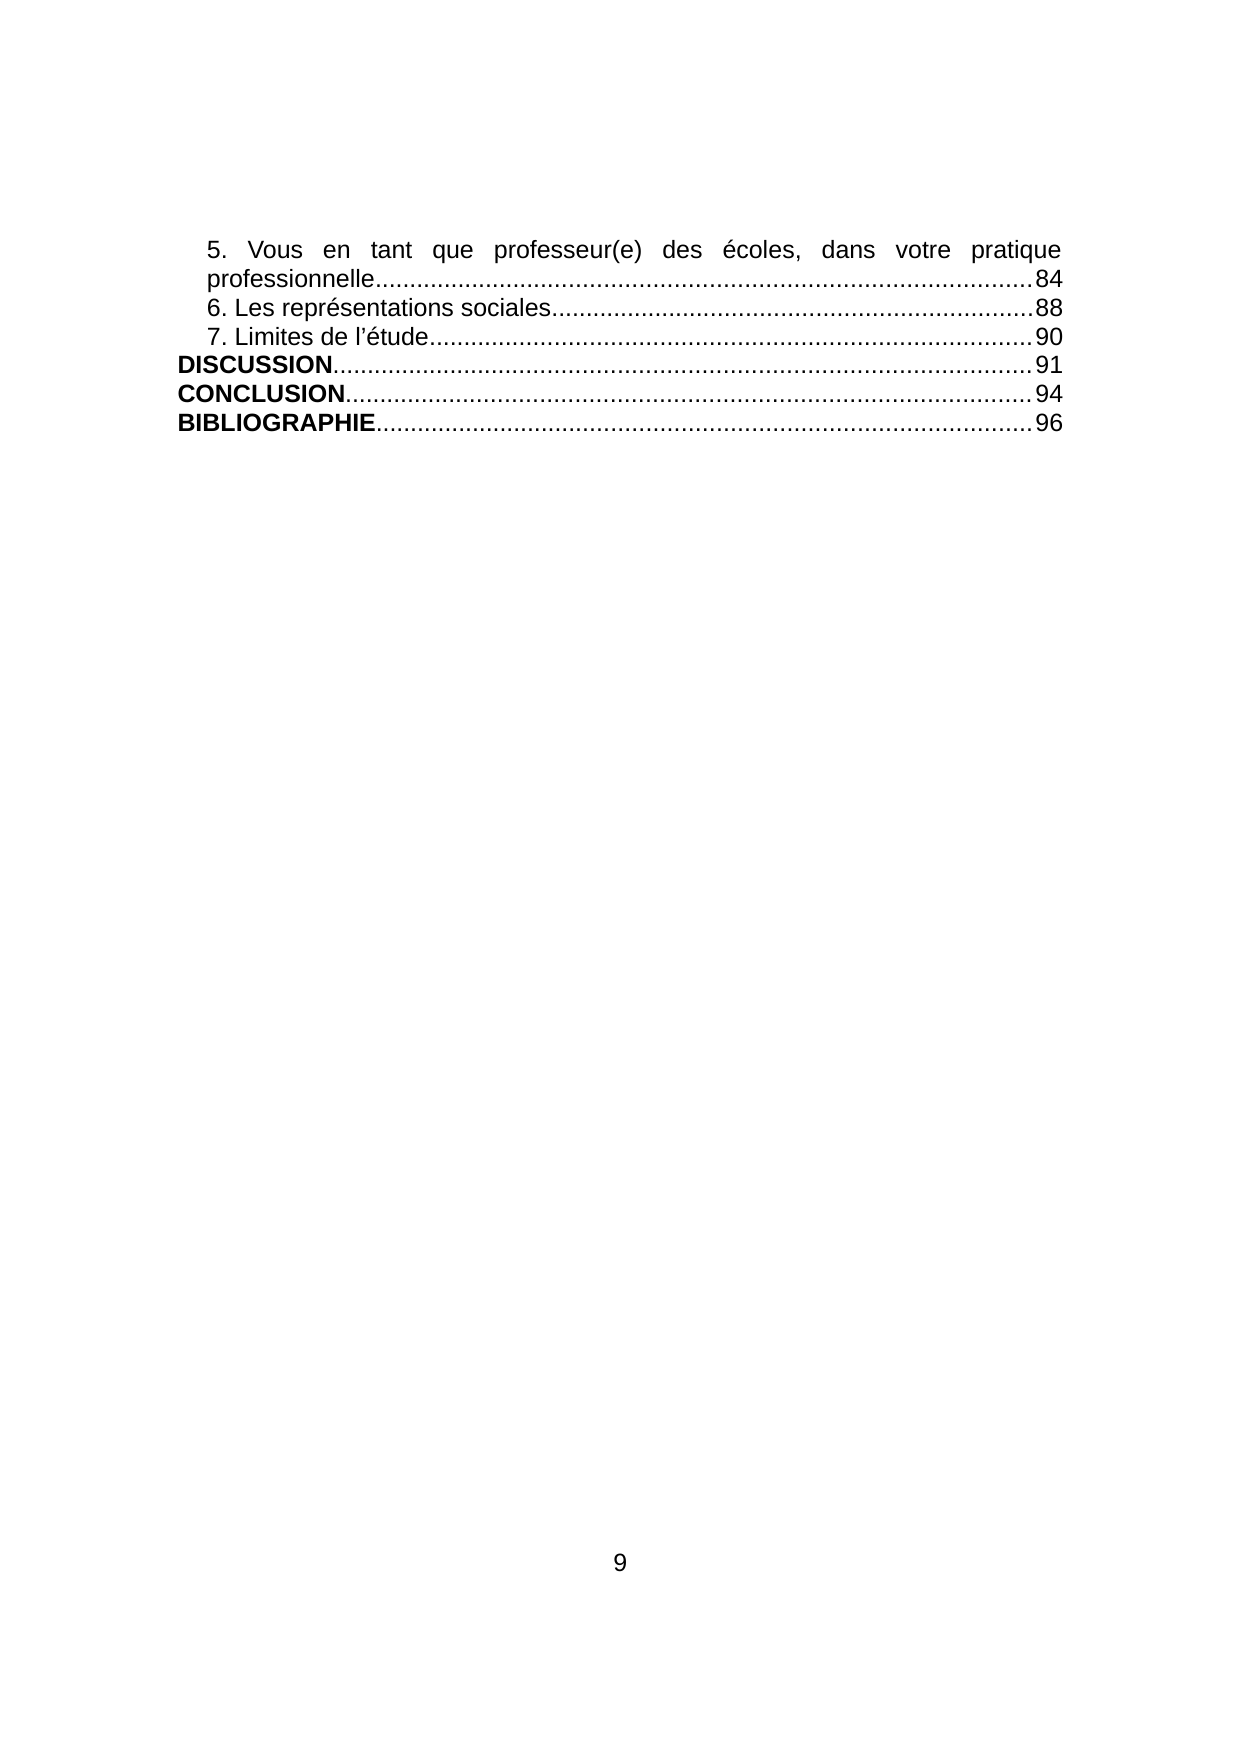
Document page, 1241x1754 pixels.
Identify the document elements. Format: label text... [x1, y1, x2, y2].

text 5. Vous en tant que professeur(e) des écoles, dans votre pratique professionnelle 84 [207, 235, 1063, 293]
text BIBLIOGRAPHIE 96 [177, 408, 1063, 437]
text DISCUSSION 91 [177, 350, 1063, 379]
text 7. Limites de l’étude 90 [207, 322, 1063, 350]
text CONCLUSION 94 [177, 379, 1063, 408]
text 6. Les représentations sociales 88 [207, 293, 1063, 322]
